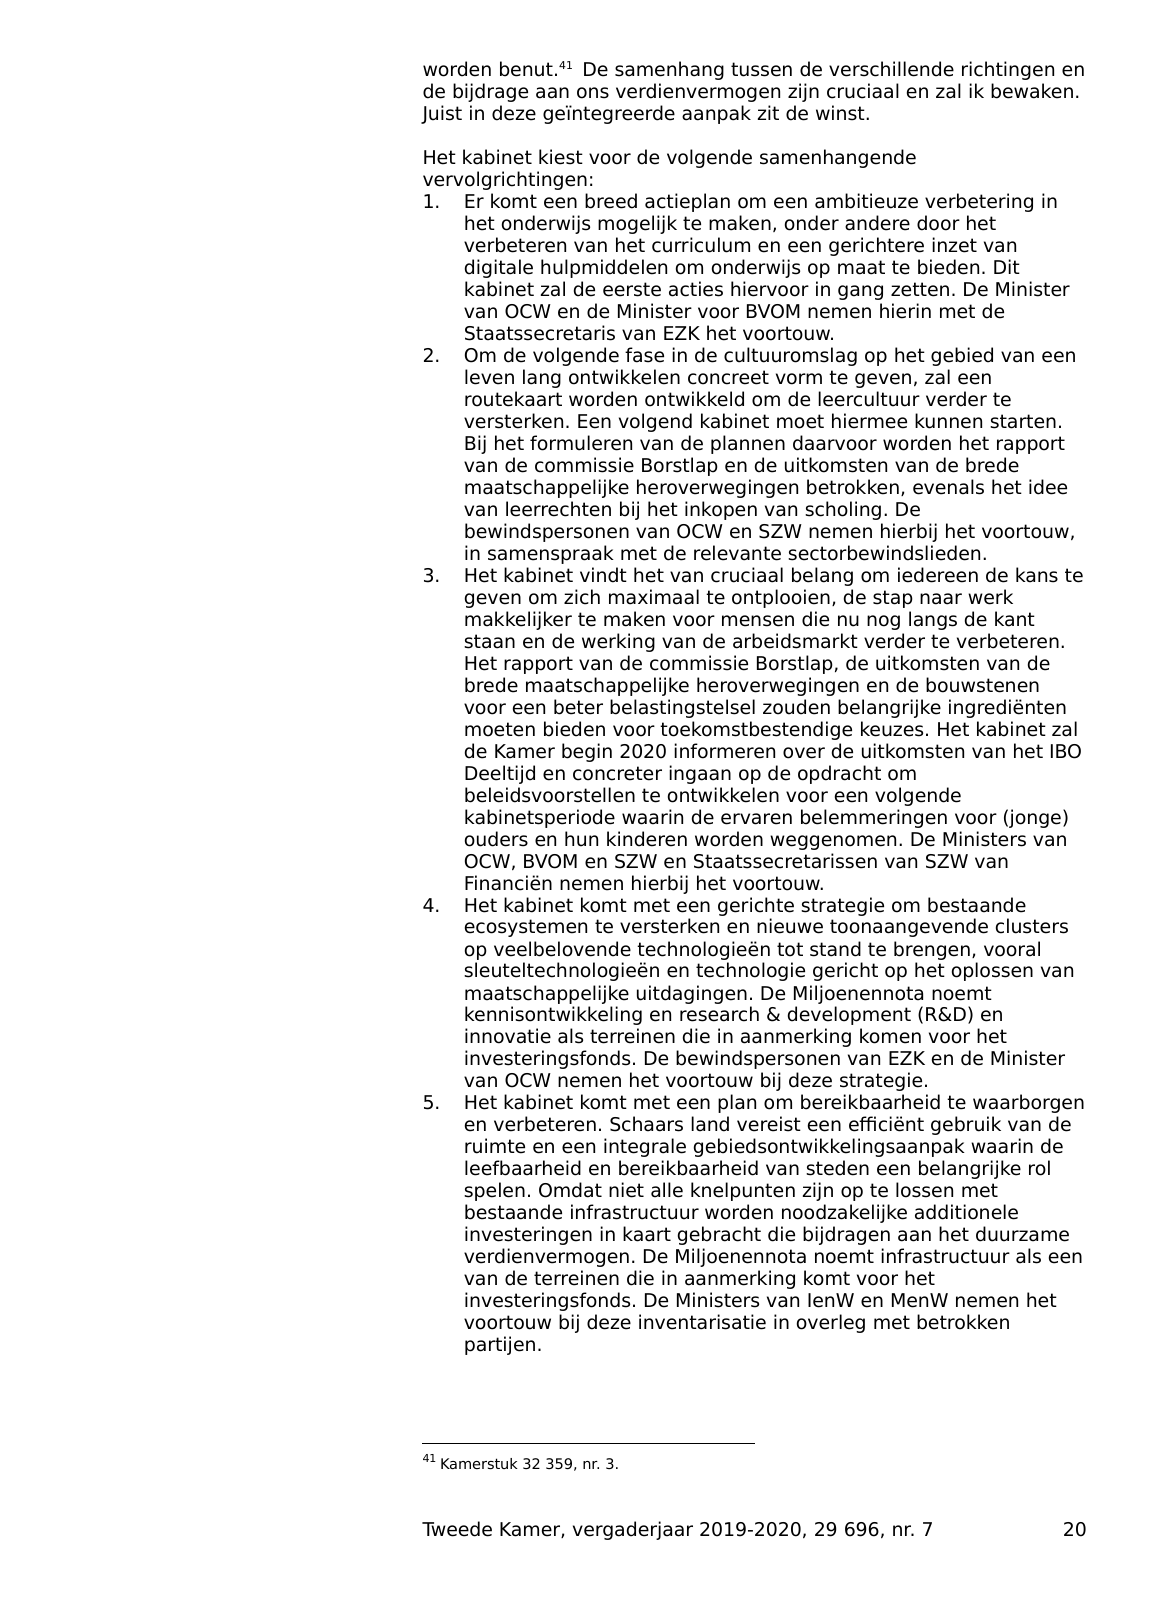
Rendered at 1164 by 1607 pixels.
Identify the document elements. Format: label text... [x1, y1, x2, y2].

text Het kabinet kiest voor de volgende samenhangende vervolgrichtingen: [422, 147, 1087, 191]
text 2. Om de volgende fase in de cultuuromslag op het gebied van een leven lang ontwikkelen concreet vorm te geven, zal een routekaart worden ontwikkeld om de leercultuur verder te versterken. Een volgend kabinet moet hiermee kunnen starten. Bij het formuleren van de plannen daarvoor worden het rapport van de commissie Borstlap en de uitkomsten van de brede maatschappelijke heroverwegingen betrokken, evenals het idee van leerrechten bij het inkopen van scholing. De bewindspersonen van OCW en SZW nemen hierbij het voortouw, in samenspraak met de relevante sectorbewindslieden. [422, 345, 1087, 565]
text 4. Het kabinet komt met een gerichte strategie om bestaande ecosystemen te versterken en nieuwe toonaangevende clusters op veelbelovende technologieën tot stand te brengen, vooral sleuteltechnologieën en technologie gericht op het oplossen van maatschappelijke uitdagingen. De Miljoenennota noemt kennisontwikkeling en research & development (R&D) en innovatie als terreinen die in aanmerking komen voor het investeringsfonds. De bewindspersonen van EZK en de Minister van OCW nemen het voortouw bij deze strategie. [422, 894, 1087, 1092]
text worden benut. De samenhang tussen de verschillende richtingen en de bijdrage aan ons verdienvermogen zijn cruciaal en zal ik bewaken. Juist in deze geïntegreerde aanpak zit de winst. [422, 59, 1087, 125]
text 5. Het kabinet komt met een plan om bereikbaarheid te waarborgen en verbeteren. Schaars land vereist een efficiënt gebruik van de ruimte en een integrale gebiedsontwikkelingsaanpak waarin de leefbaarheid en bereikbaarheid van steden een belangrijke rol spelen. Omdat niet alle knelpunten zijn op te lossen met bestaande infrastructuur worden noodzakelijke additionele investeringen in kaart gebracht die bijdragen aan het duurzame verdienvermogen. De Miljoenennota noemt infrastructuur als een van de terreinen die in aanmerking komt voor het investeringsfonds. De Ministers van IenW en MenW nemen het voortouw bij deze inventarisatie in overleg met betrokken partijen. [422, 1092, 1087, 1356]
text 1. Er komt een breed actieplan om een ambitieuze verbetering in het onderwijs mogelijk te maken, onder andere door het verbeteren van het curriculum en een gerichtere inzet van digitale hulpmiddelen om onderwijs op maat te bieden. Dit kabinet zal de eerste acties hiervoor in gang zetten. De Minister van OCW en de Minister voor BVOM nemen hierin met de Staatssecretaris van EZK het voortouw. [422, 191, 1087, 345]
text 3. Het kabinet vindt het van cruciaal belang om iedereen de kans te geven om zich maximaal te ontplooien, de stap naar werk makkelijker te maken voor mensen die nu nog langs de kant staan en de werking van de arbeidsmarkt verder te verbeteren. Het rapport van de commissie Borstlap, de uitkomsten van de brede maatschappelijke heroverwegingen en de bouwstenen voor een beter belastingstelsel zouden belangrijke ingrediënten moeten bieden voor toekomstbestendige keuzes. Het kabinet zal de Kamer begin 2020 informeren over de uitkomsten van het IBO Deeltijd en concreter ingaan op de opdracht om beleidsvoorstellen te ontwikkelen voor een volgende kabinetsperiode waarin de ervaren belemmeringen voor (jonge) ouders en hun kinderen worden weggenomen. De Ministers van OCW, BVOM en SZW en Staatssecretarissen van SZW van Financiën nemen hierbij het voortouw. [422, 565, 1087, 894]
text Kamerstuk 32 359, nr. 3. [422, 1452, 1087, 1474]
